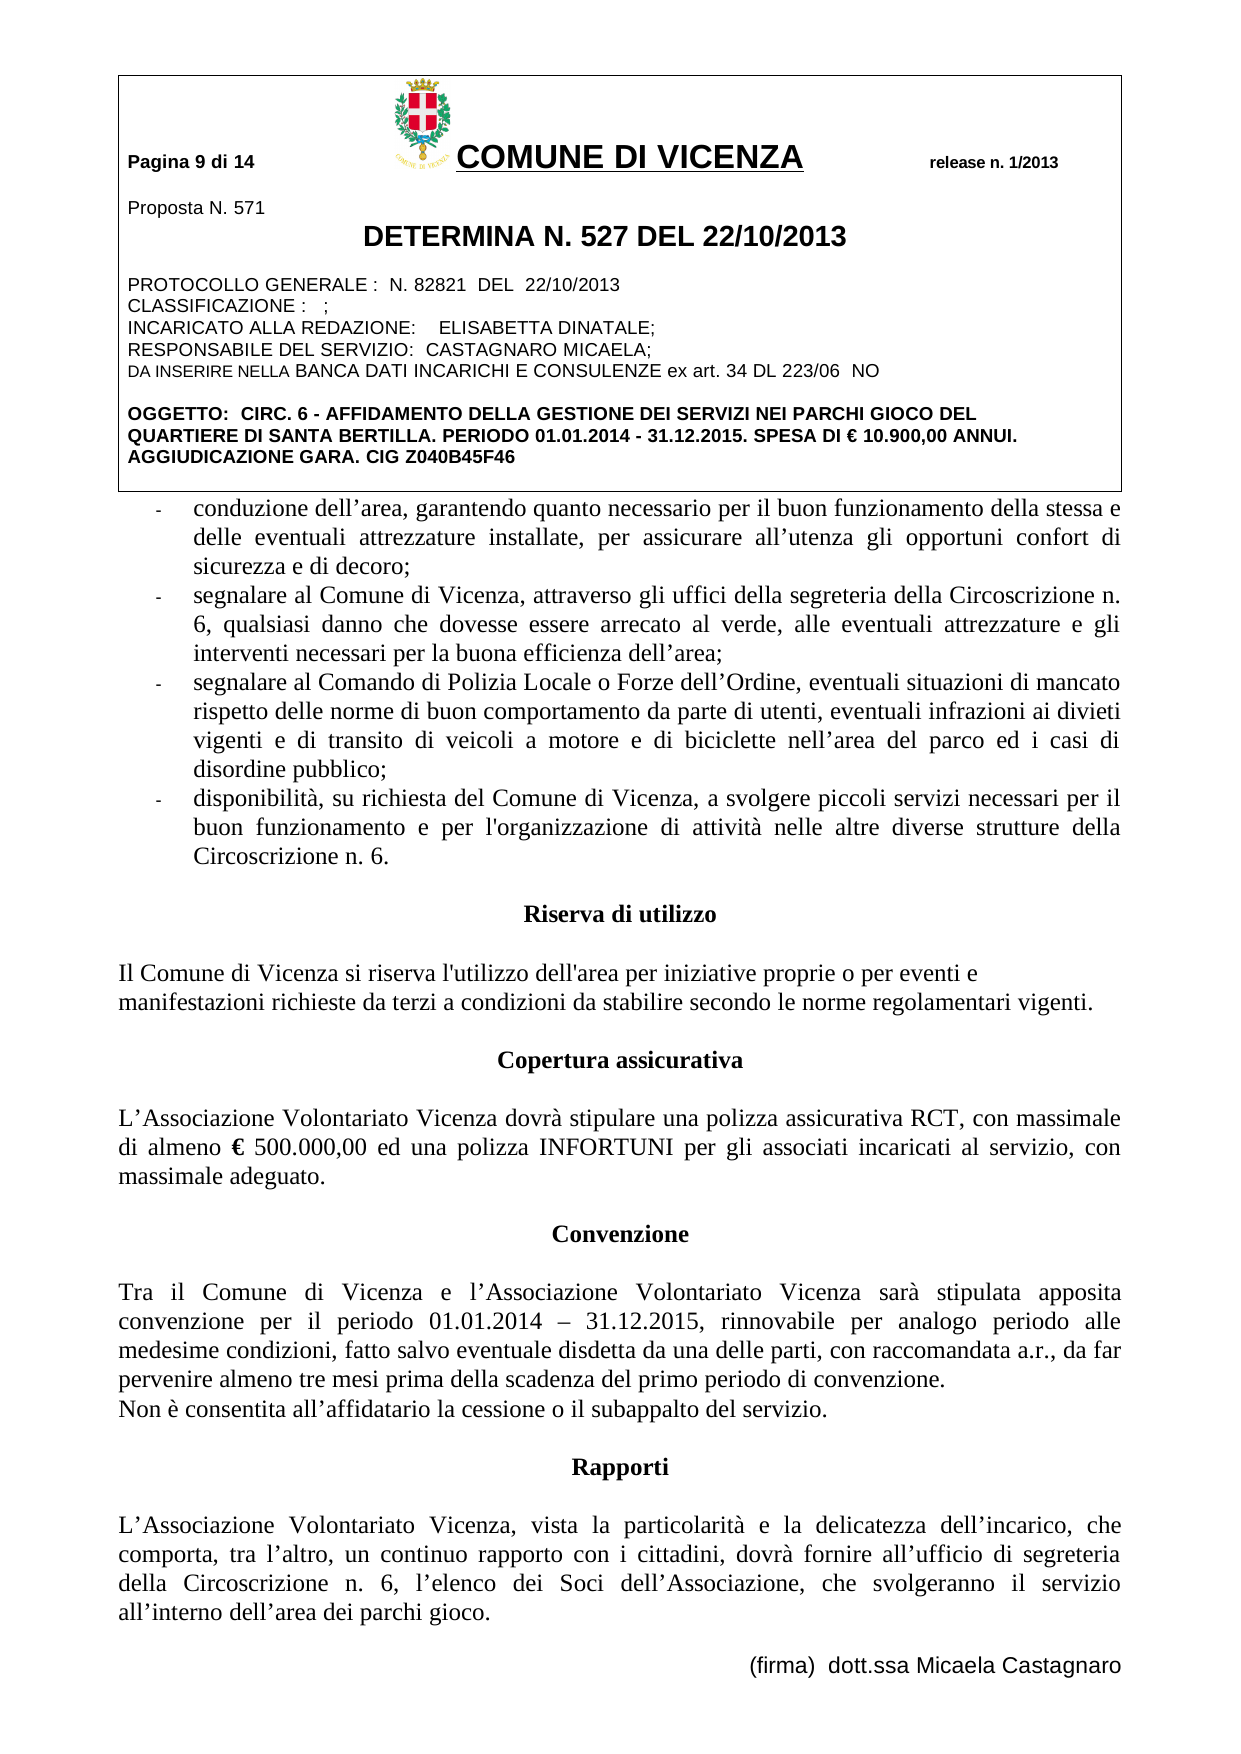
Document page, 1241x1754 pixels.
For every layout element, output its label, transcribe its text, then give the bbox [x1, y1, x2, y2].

text Riserva di utilizzo [118, 899, 1122, 928]
list segnalare al Comando di Polizia Locale o Forze dell’Ordine, eventuali situazioni di mancato rispetto delle norme di buon comportamento da parte di utenti, eventuali infrazioni ai divieti vigenti e di transito di veicoli a motore e di biciclette nell’area del parco ed i casi di disordine pubblico; [156, 667, 1122, 783]
text Il Comune di Vicenza si riserva l'utilizzo dell'area per iniziative proprie o per eventi e [118, 957, 1122, 987]
list conduzione dell’area, garantendo quanto necessario per il buon funzionamento della stessa e delle eventuali attrezzature installate, per assicurare all’utenza gli opportuni confort di sicurezza e di decoro; [156, 492, 1122, 580]
text Convenzione [118, 1219, 1122, 1248]
text Rapporti [118, 1452, 1122, 1481]
text L’Associazione Volontariato Vicenza dovrà stipulare una polizza assicurativa RCT, con massimale di almeno € 500.000,00 ed una polizza INFORTUNI per gli associati incaricati al servizio, con massimale adeguato. [118, 1103, 1122, 1190]
text Copertura assicurativa [118, 1045, 1122, 1074]
text L’Associazione Volontariato Vicenza, vista la particolarità e la delicatezza dell’incarico, che comporta, tra l’altro, un continuo rapporto con i cittadini, dovrà fornire all’ufficio di segreteria della Circoscrizione n. 6, l’elenco dei Soci dell’Associazione, che svolgeranno il servizio all’interno dell’area dei parchi gioco. [118, 1510, 1122, 1626]
list disponibilità, su richiesta del Comune di Vicenza, a svolgere piccoli servizi necessari per il buon funzionamento e per l'organizzazione di attività nelle altre diverse strutture della Circoscrizione n. 6. [156, 783, 1122, 870]
text Non è consentita all’affidatario la cessione o il subappalto del servizio. [118, 1393, 1122, 1422]
text manifestazioni richieste da terzi a condizioni da stabilire secondo le norme regolamentari vigenti. [118, 987, 1122, 1016]
text Tra il Comune di Vicenza e l’Associazione Volontariato Vicenza sarà stipulata apposita convenzione per il periodo 01.01.2014 – 31.12.2015, rinnovabile per analogo periodo alle medesime condizioni, fatto salvo eventuale disdetta da una delle parti, con raccomandata a.r., da far pervenire almeno tre mesi prima della scadenza del primo periodo di convenzione. [118, 1277, 1122, 1393]
picture [394, 78, 451, 169]
list segnalare al Comune di Vicenza, attraverso gli uffici della segreteria della Circoscrizione n. 6, qualsiasi danno che dovesse essere arrecato al verde, alle eventuali attrezzature e gli interventi necessari per la buona efficienza dell’area; [156, 580, 1122, 667]
